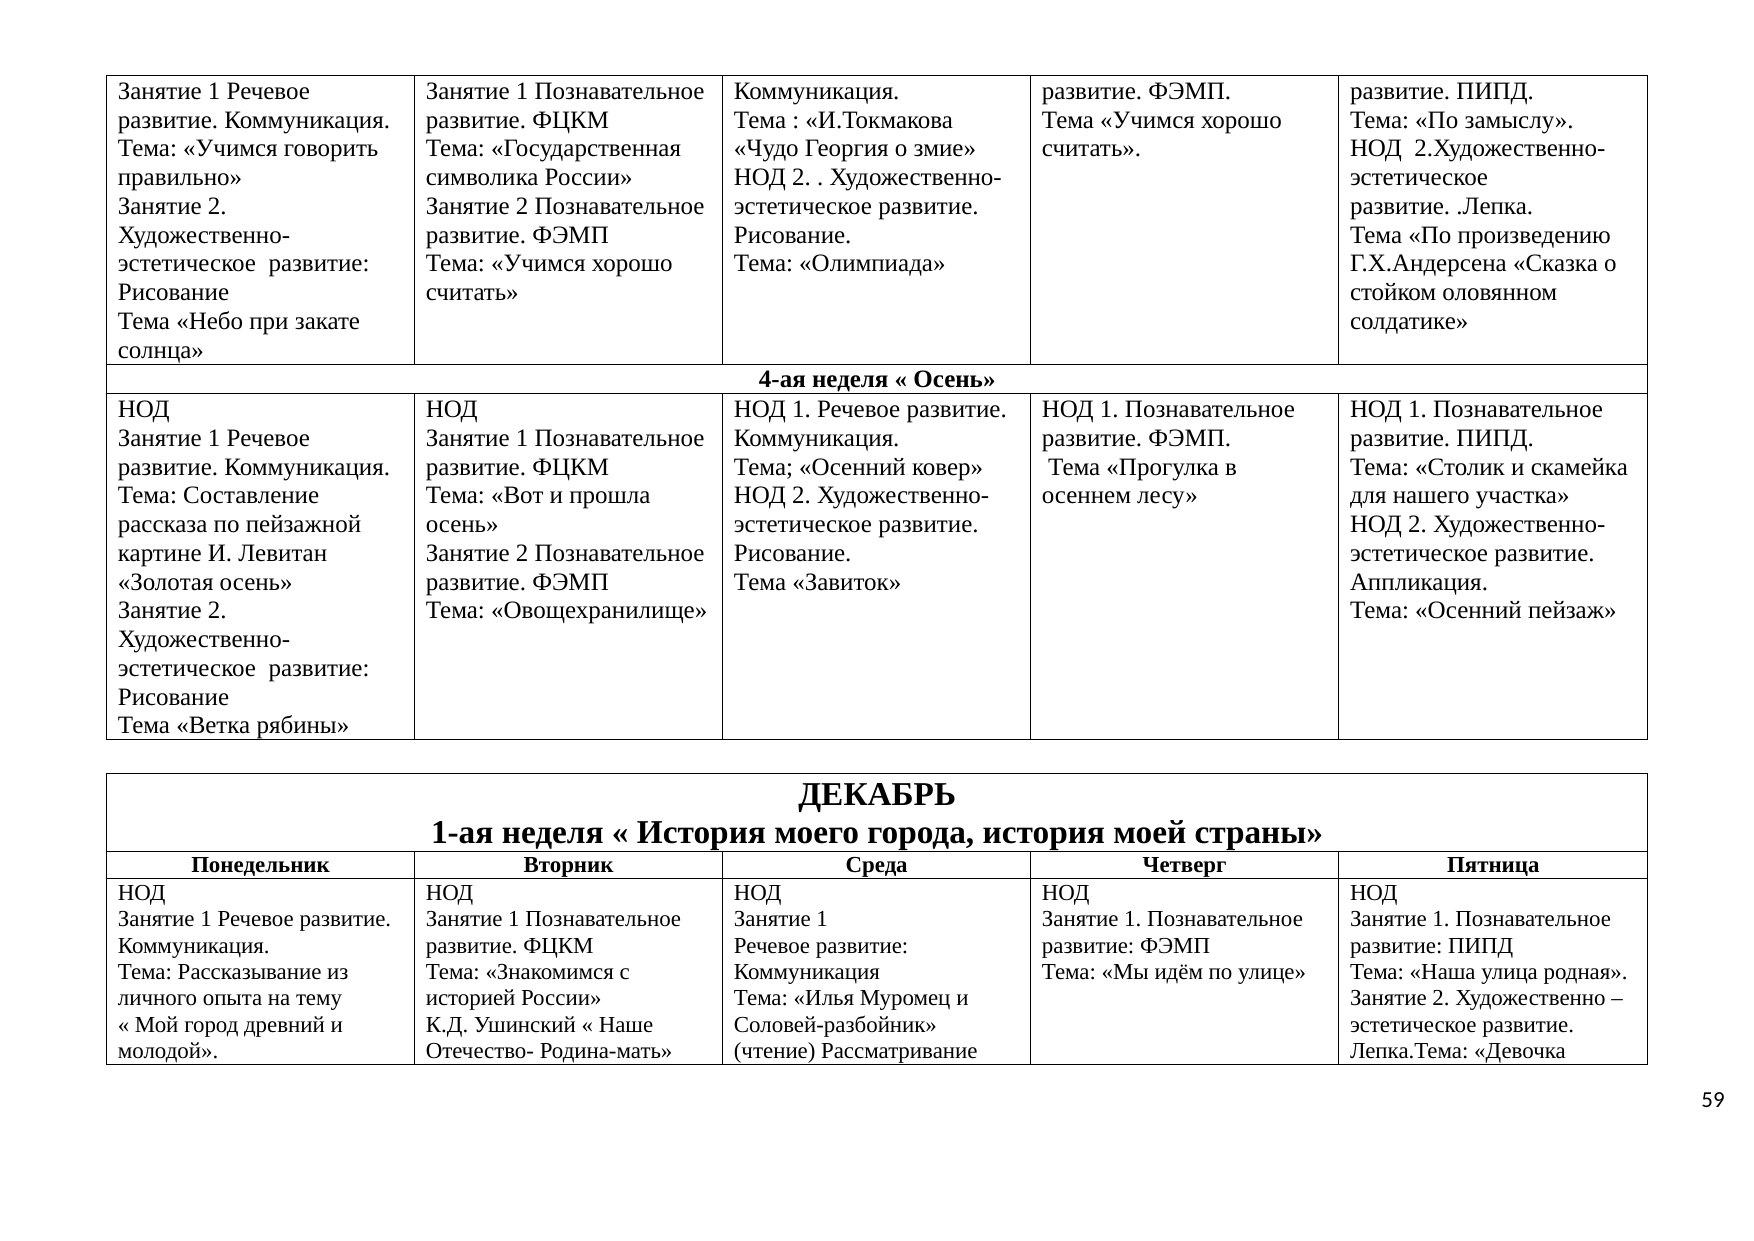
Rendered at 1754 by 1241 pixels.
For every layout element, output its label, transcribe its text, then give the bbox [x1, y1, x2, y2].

table_cell Среда [723, 852, 1030, 878]
table_cell Коммуникация. Тема : «И.Токмакова «Чудо Георгия о змие» НОД 2. . Художественно-эстетическое развитие. Рисование. Тема: «Олимпиада» [723, 76, 1030, 363]
table_cell НОД Занятие 1 Речевое развитие. Коммуникация. Тема: Составление рассказа по пейзажной картине И. Левитан «Золотая осень» Занятие 2. Художественно-эстетическое развитие: Рисование Тема «Ветка рябины» [107, 394, 414, 739]
table_cell Четверг [1031, 852, 1338, 878]
table_cell Пятница [1339, 852, 1647, 878]
table_cell НОД Занятие 1 Познавательное развитие. ФЦКМ Тема: «Вот и прошла осень» Занятие 2 Познавательное развитие. ФЭМП Тема: «Овощехранилище» [415, 394, 722, 739]
table_cell НОД 1. Познавательное развитие. ФЭМП. Тема «Прогулка в осеннем лесу» [1031, 394, 1338, 739]
table_cell НОД Занятие 1 Познавательное развитие. ФЦКМ Тема: «Знакомимся с историей России» К.Д. Ушинский « Наше Отечество- Родина-мать» [415, 879, 722, 1063]
table_cell развитие. ПИПД. Тема: «По замыслу». НОД 2.Художественно-эстетическое развитие. .Лепка. Тема «По произведению Г.Х.Андерсена «Сказка о стойком оловянном солдатике» [1339, 76, 1647, 363]
table_cell Занятие 1 Речевое развитие. Коммуникация. Тема: «Учимся говорить правильно» Занятие 2. Художественно-эстетическое развитие: Рисование Тема «Небо при закате солнца» [107, 76, 414, 363]
table_cell НОД Занятие 1. Познавательное развитие: ПИПД Тема: «Наша улица родная». Занятие 2. Художественно – эстетическое развитие. Лепка.Тема: «Девочка [1339, 879, 1647, 1063]
table_cell 4-ая неделя « Осень» [107, 365, 1647, 393]
table_cell НОД 1. Речевое развитие. Коммуникация. Тема; «Осенний ковер» НОД 2. Художественно-эстетическое развитие. Рисование. Тема «Завиток» [723, 394, 1030, 739]
table_cell Понедельник [107, 852, 414, 878]
table_cell НОД 1. Познавательное развитие. ПИПД. Тема: «Столик и скамейка для нашего участка» НОД 2. Художественно-эстетическое развитие. Аппликация. Тема: «Осенний пейзаж» [1339, 394, 1647, 739]
table_cell развитие. ФЭМП. Тема «Учимся хорошо считать». [1031, 76, 1338, 363]
table_cell НОД Занятие 1 Речевое развитие. Коммуникация. Тема: Рассказывание из личного опыта на тему « Мой город древний и молодой». [107, 879, 414, 1063]
table_cell НОД Занятие 1. Познавательное развитие: ФЭМП Тема: «Мы идём по улице» [1031, 879, 1338, 1063]
table_cell Занятие 1 Познавательное развитие. ФЦКМ Тема: «Государственная символика России» Занятие 2 Познавательное развитие. ФЭМП Тема: «Учимся хорошо считать» [415, 76, 722, 363]
table_header ДЕКАБРЬ 1-ая неделя « История моего города, история моей страны» [107, 774, 1647, 851]
table_cell НОД Занятие 1 Речевое развитие: Коммуникация Тема: «Илья Муромец и Соловей-разбойник» (чтение) Рассматривание [723, 879, 1030, 1063]
table_cell Вторник [415, 852, 722, 878]
